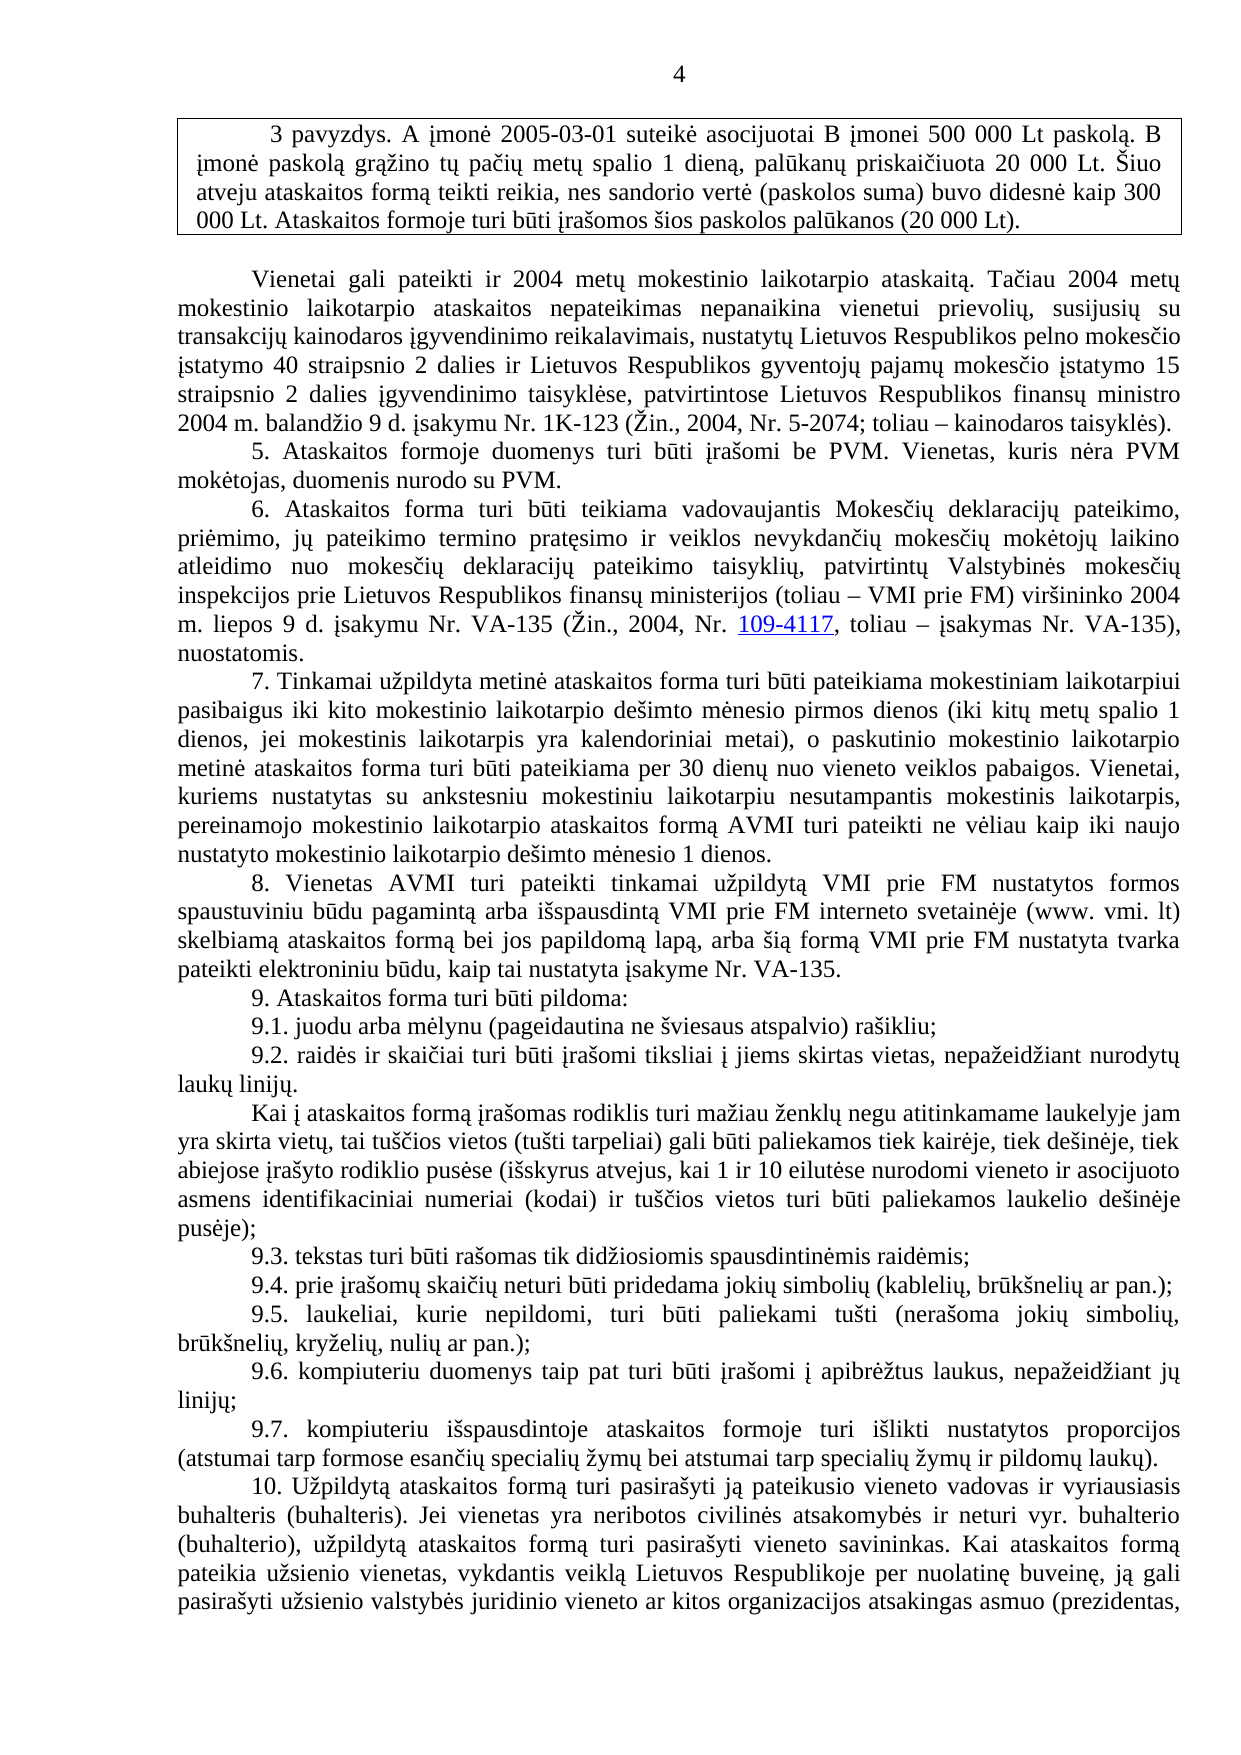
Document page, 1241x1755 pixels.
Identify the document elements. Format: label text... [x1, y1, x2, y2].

text 9. Ataskaitos forma turi būti pildoma: [177, 983, 1181, 1011]
text 8. Vienetas AVMI turi pateikti tinkamai užpildytą VMI prie FM nustatytos formos spaustuviniu būdu pagamintą arba išspausdintą VMI prie FM interneto svetainėje (www. vmi. lt) skelbiamą ataskaitos formą bei jos papildomą lapą, arba šią formą VMI prie FM nustatyta tvarka pateikti elektroniniu būdu, kaip tai nustatyta įsakyme Nr. VA-135. [177, 868, 1181, 983]
text 9.4. prie įrašomų skaičių neturi būti pridedama jokių simbolių (kablelių, brūkšnelių ar pan.); [177, 1270, 1181, 1299]
text Kai į ataskaitos formą įrašomas rodiklis turi mažiau ženklų negu atitinkamame laukelyje jam yra skirta vietų, tai tuščios vietos (tušti tarpeliai) gali būti paliekamos tiek kairėje, tiek dešinėje, tiek abiejose įrašyto rodiklio pusėse (išskyrus atvejus, kai 1 ir 10 eilutėse nurodomi vieneto ir asocijuoto asmens identifikaciniai numeriai (kodai) ir tuščios vietos turi būti paliekamos laukelio dešinėje pusėje); [177, 1098, 1181, 1241]
text 9.1. juodu arba mėlynu (pageidautina ne šviesaus atspalvio) rašikliu; [177, 1011, 1181, 1040]
text 9.6. kompiuteriu duomenys taip pat turi būti įrašomi į apibrėžtus laukus, nepažeidžiant jų linijų; [177, 1356, 1181, 1414]
text 10. Užpildytą ataskaitos formą turi pasirašyti ją pateikusio vieneto vadovas ir vyriausiasis buhalteris (buhalteris). Jei vienetas yra neribotos civilinės atsakomybės ir neturi vyr. buhalterio (buhalterio), užpildytą ataskaitos formą turi pasirašyti vieneto savininkas. Kai ataskaitos formą pateikia užsienio vienetas, vykdantis veiklą Lietuvos Respublikoje per nuolatinę buveinę, ją gali pasirašyti užsienio valstybės juridinio vieneto ar kitos organizacijos atsakingas asmuo (prezidentas, [177, 1471, 1181, 1615]
text 9.3. tekstas turi būti rašomas tik didžiosiomis spausdintinėmis raidėmis; [177, 1241, 1181, 1270]
text 9.5. laukeliai, kurie nepildomi, turi būti paliekami tušti (nerašoma jokių simbolių, brūkšnelių, kryželių, nulių ar pan.); [177, 1299, 1181, 1356]
text 9.7. kompiuteriu išspausdintoje ataskaitos formoje turi išlikti nustatytos proporcijos (atstumai tarp formose esančių specialių žymų bei atstumai tarp specialių žymų ir pildomų laukų). [177, 1414, 1181, 1471]
text 6. Ataskaitos forma turi būti teikiama vadovaujantis Mokesčių deklaracijų pateikimo, priėmimo, jų pateikimo termino pratęsimo ir veiklos nevykdančių mokesčių mokėtojų laikino atleidimo nuo mokesčių deklaracijų pateikimo taisyklių, patvirtintų Valstybinės mokesčių inspekcijos prie Lietuvos Respublikos finansų ministerijos (toliau – VMI prie FM) viršininko 2004 m. liepos 9 d. įsakymu Nr. VA-135 (Žin., 2004, Nr. 109-4117, toliau – įsakymas Nr. VA-135), nuostatomis. [177, 494, 1181, 666]
text 9.2. raidės ir skaičiai turi būti įrašomi tiksliai į jiems skirtas vietas, nepažeidžiant nurodytų laukų linijų. [177, 1040, 1181, 1098]
text Vienetai gali pateikti ir 2004 metų mokestinio laikotarpio ataskaitą. Tačiau 2004 metų mokestinio laikotarpio ataskaitos nepateikimas nepanaikina vienetui prievolių, susijusių su transakcijų kainodaros įgyvendinimo reikalavimais, nustatytų Lietuvos Respublikos pelno mokesčio įstatymo 40 straipsnio 2 dalies ir Lietuvos Respublikos gyventojų pajamų mokesčio įstatymo 15 straipsnio 2 dalies įgyvendinimo taisyklėse, patvirtintose Lietuvos Respublikos finansų ministro 2004 m. balandžio 9 d. įsakymu Nr. 1K-123 (Žin., 2004, Nr. 5-2074; toliau – kainodaros taisyklės). [177, 264, 1181, 436]
text 7. Tinkamai užpildyta metinė ataskaitos forma turi būti pateikiama mokestiniam laikotarpiui pasibaigus iki kito mokestinio laikotarpio dešimto mėnesio pirmos dienos (iki kitų metų spalio 1 dienos, jei mokestinis laikotarpis yra kalendoriniai metai), o paskutinio mokestinio laikotarpio metinė ataskaitos forma turi būti pateikiama per 30 dienų nuo vieneto veiklos pabaigos. Vienetai, kuriems nustatytas su ankstesniu mokestiniu laikotarpiu nesutampantis mokestinis laikotarpis, pereinamojo mokestinio laikotarpio ataskaitos formą AVMI turi pateikti ne vėliau kaip iki naujo nustatyto mokestinio laikotarpio dešimto mėnesio 1 dienos. [177, 666, 1181, 868]
text 5. Ataskaitos formoje duomenys turi būti įrašomi be PVM. Vienetas, kuris nėra PVM mokėtojas, duomenis nurodo su PVM. [177, 436, 1181, 494]
